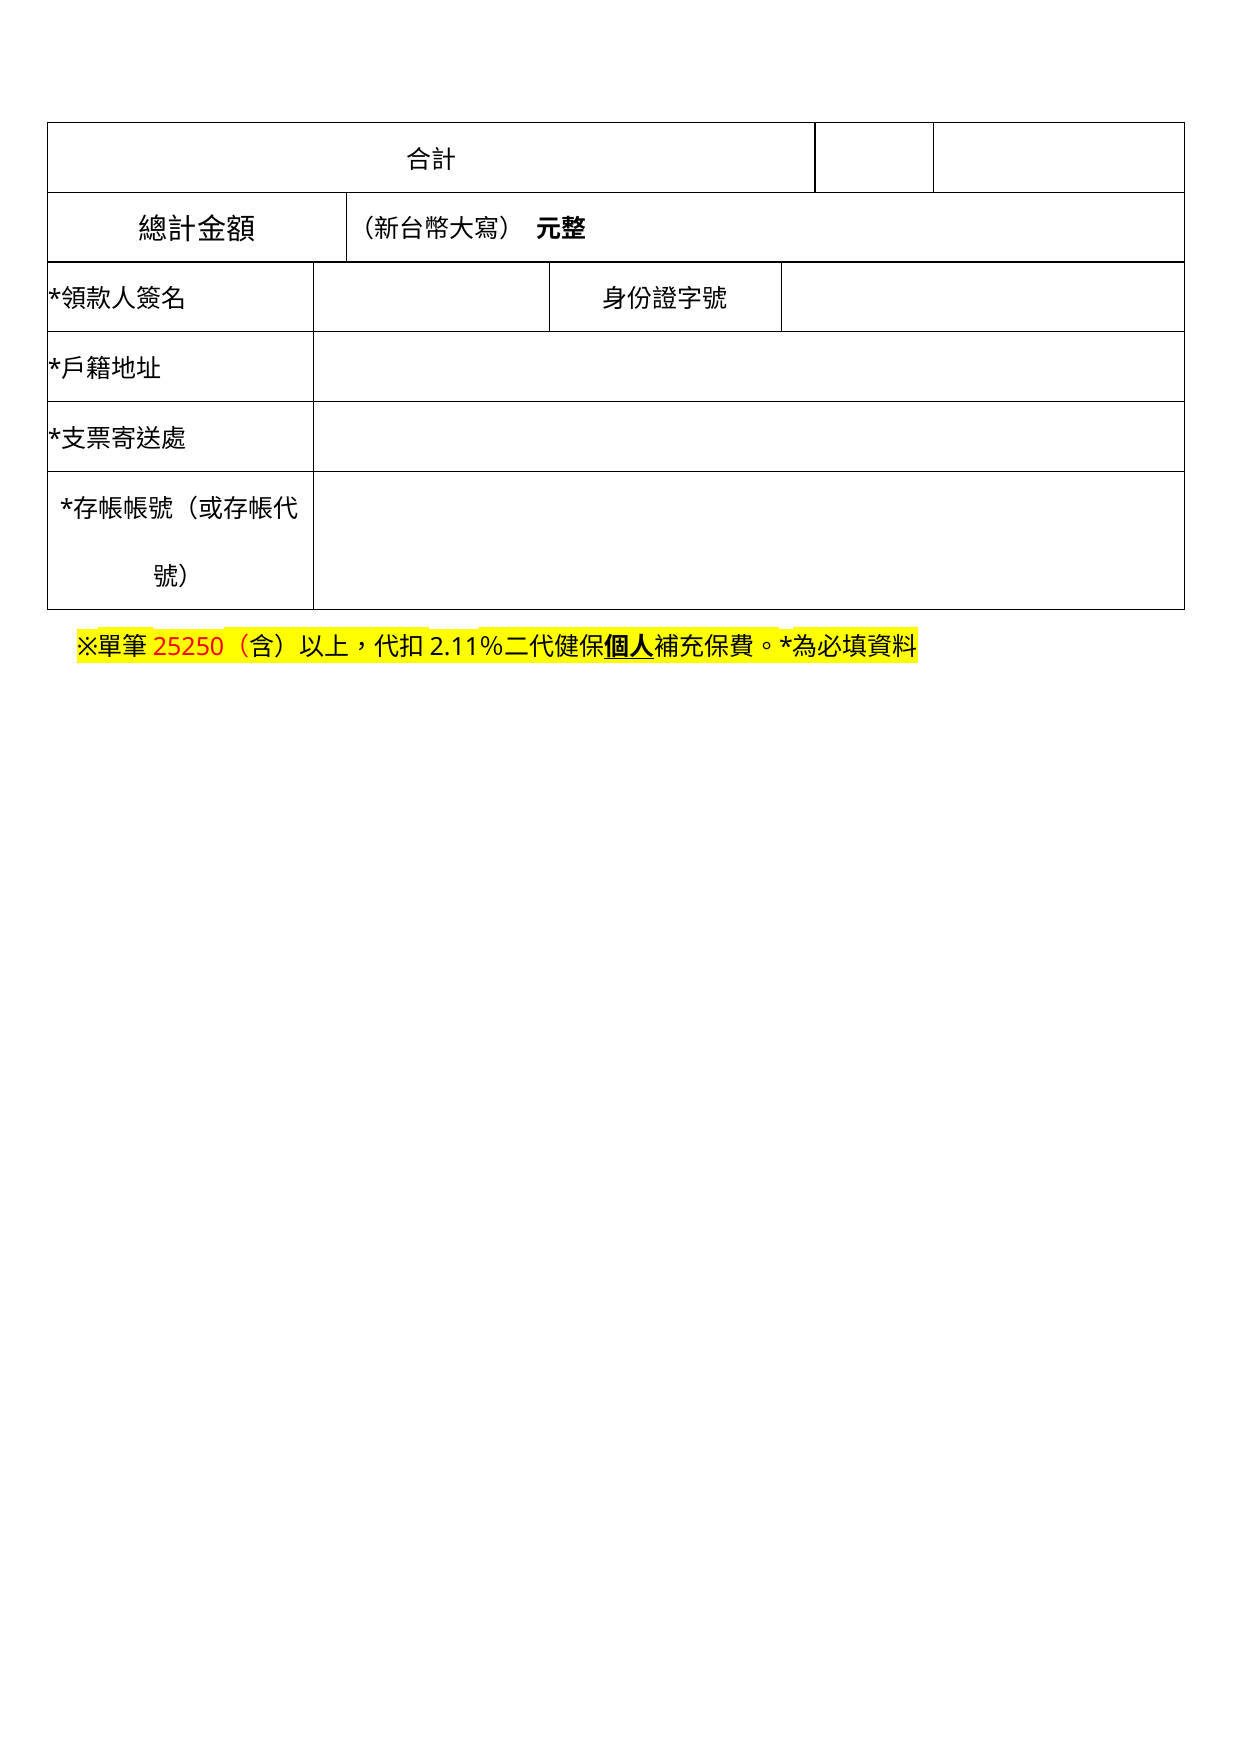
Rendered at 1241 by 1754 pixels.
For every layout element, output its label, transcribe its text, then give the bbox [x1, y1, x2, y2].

table_cell *存帳帳號（或存帳代號） [48, 472, 313, 609]
table_cell （新台幣大寫） 元整 [347, 193, 1184, 261]
table_cell [934, 123, 1184, 192]
table_cell [314, 402, 1184, 471]
table_cell 總計金額 [48, 193, 346, 261]
table_cell *領款人簽名 [48, 263, 313, 331]
text ※單筆25250（含）以上，代扣2.11％二代健保個人補充保費。*為必填資料 [77, 610, 1181, 679]
table_cell [314, 472, 1184, 609]
table_cell [782, 263, 1184, 331]
table_cell [816, 123, 933, 192]
table_cell [314, 263, 549, 331]
table_cell 合計 [48, 123, 814, 192]
table_cell *支票寄送處 [48, 402, 313, 471]
table_cell *戶籍地址 [48, 332, 313, 401]
table_cell 身份證字號 [550, 263, 781, 331]
table_cell [314, 332, 1184, 401]
